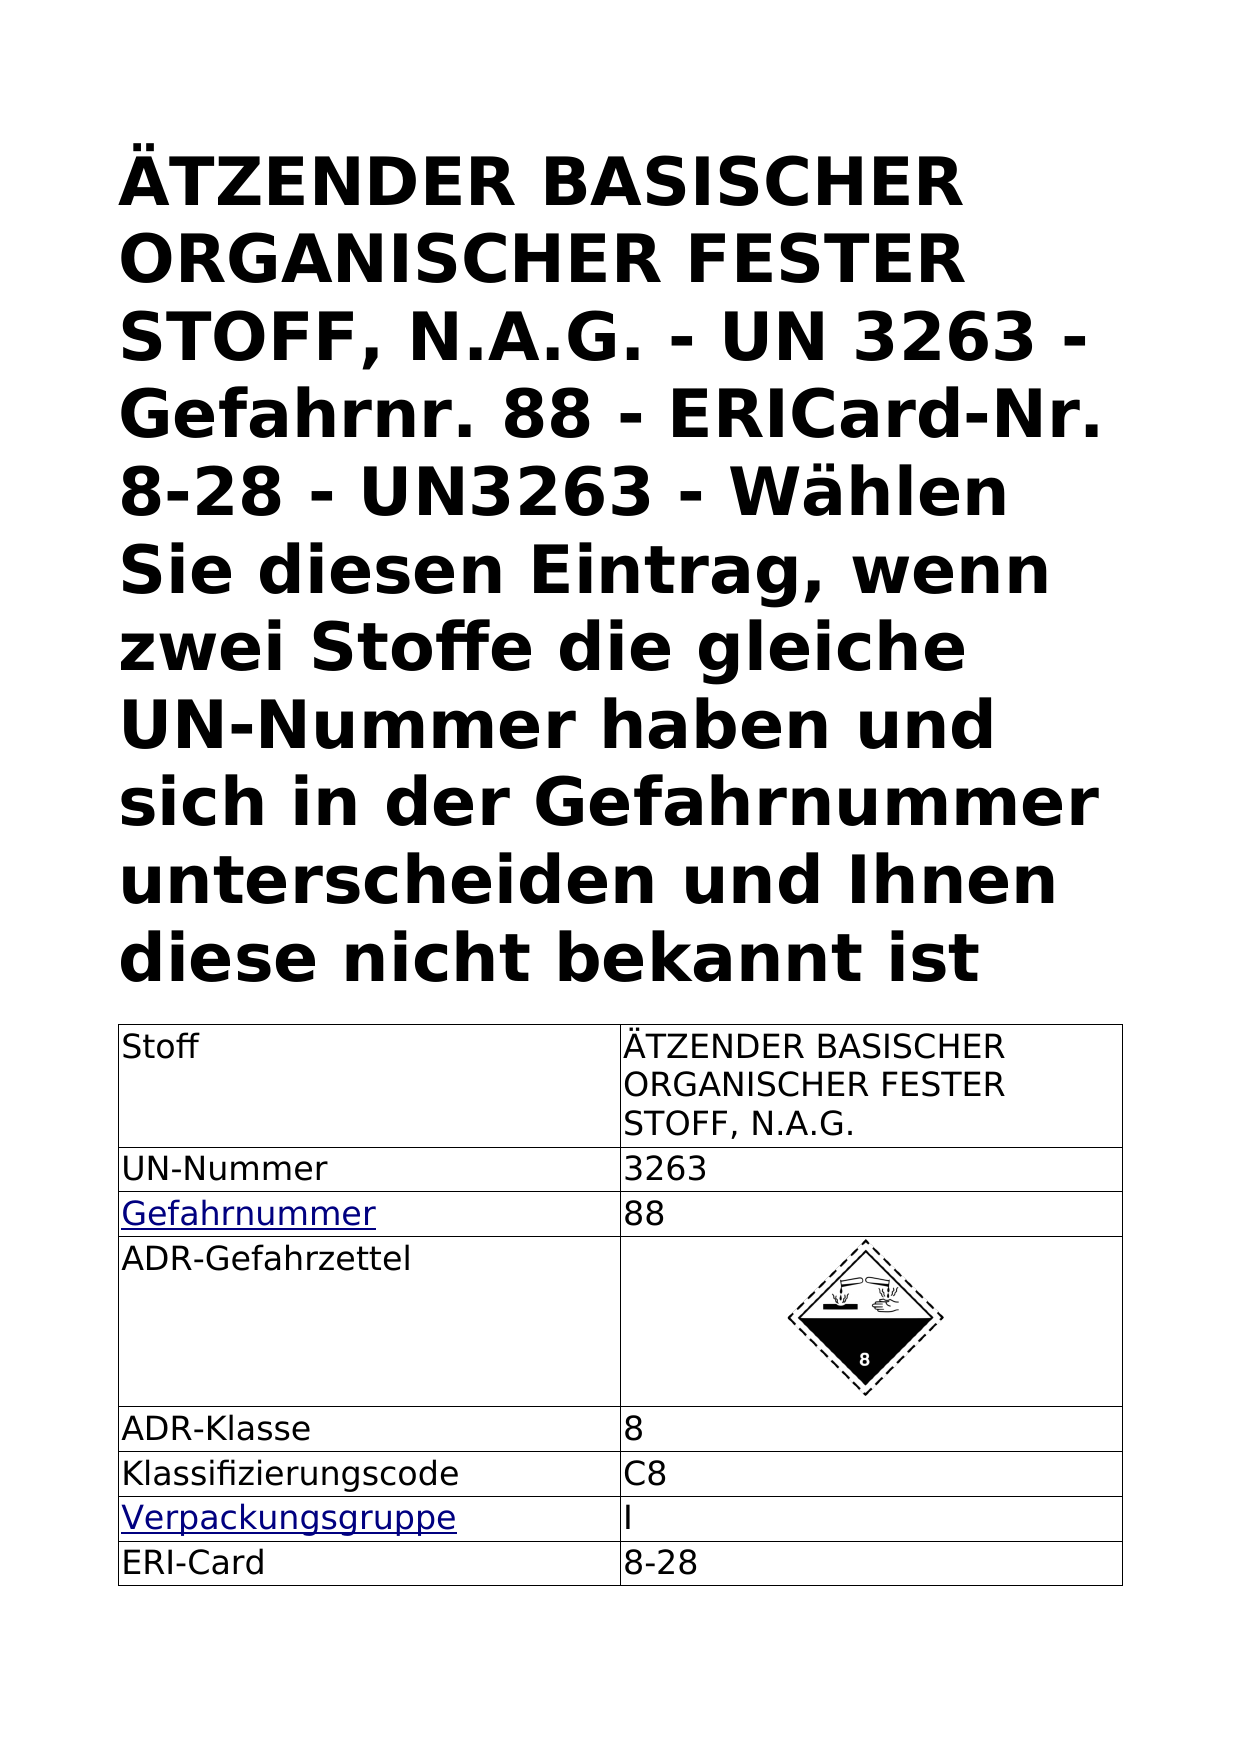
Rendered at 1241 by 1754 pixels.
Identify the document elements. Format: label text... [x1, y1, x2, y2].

table_cell 88 [621, 1192, 1122, 1236]
table_cell I [621, 1497, 1122, 1541]
table_cell 8 [621, 1407, 1122, 1451]
table_cell ADR-Gefahrzettel [119, 1237, 620, 1406]
table_cell [621, 1237, 1122, 1406]
table_header Stoff [119, 1025, 620, 1147]
table_cell C8 [621, 1452, 1122, 1496]
table_header ÄTZENDER BASISCHER ORGANISCHER FESTER STOFF, N.A.G. [621, 1025, 1122, 1147]
table_cell UN-Nummer [119, 1148, 620, 1191]
table_cell Klassifizierungscode [119, 1452, 620, 1496]
table_cell 8-28 [621, 1542, 1122, 1585]
table_cell ADR-Klasse [119, 1407, 620, 1451]
subtitle ÄTZENDER BASISCHER ORGANISCHER FESTER STOFF, N.A.G. - UN 3263 - Gefahrnr. 88 - ERICard-Nr. 8-28 - UN3263 - Wählen Sie diesen Eintrag, wenn zwei Stoffe die gleiche UN-Nummer haben und sich in der Gefahrnummer unterscheiden und Ihnen diese nicht bekannt ist [118, 143, 1122, 997]
table_cell Verpackungsgruppe [119, 1497, 620, 1541]
table_cell Gefahrnummer [119, 1192, 620, 1236]
picture [787, 1239, 944, 1396]
table_cell ERI-Card [119, 1542, 620, 1585]
table_cell 3263 [621, 1148, 1122, 1191]
